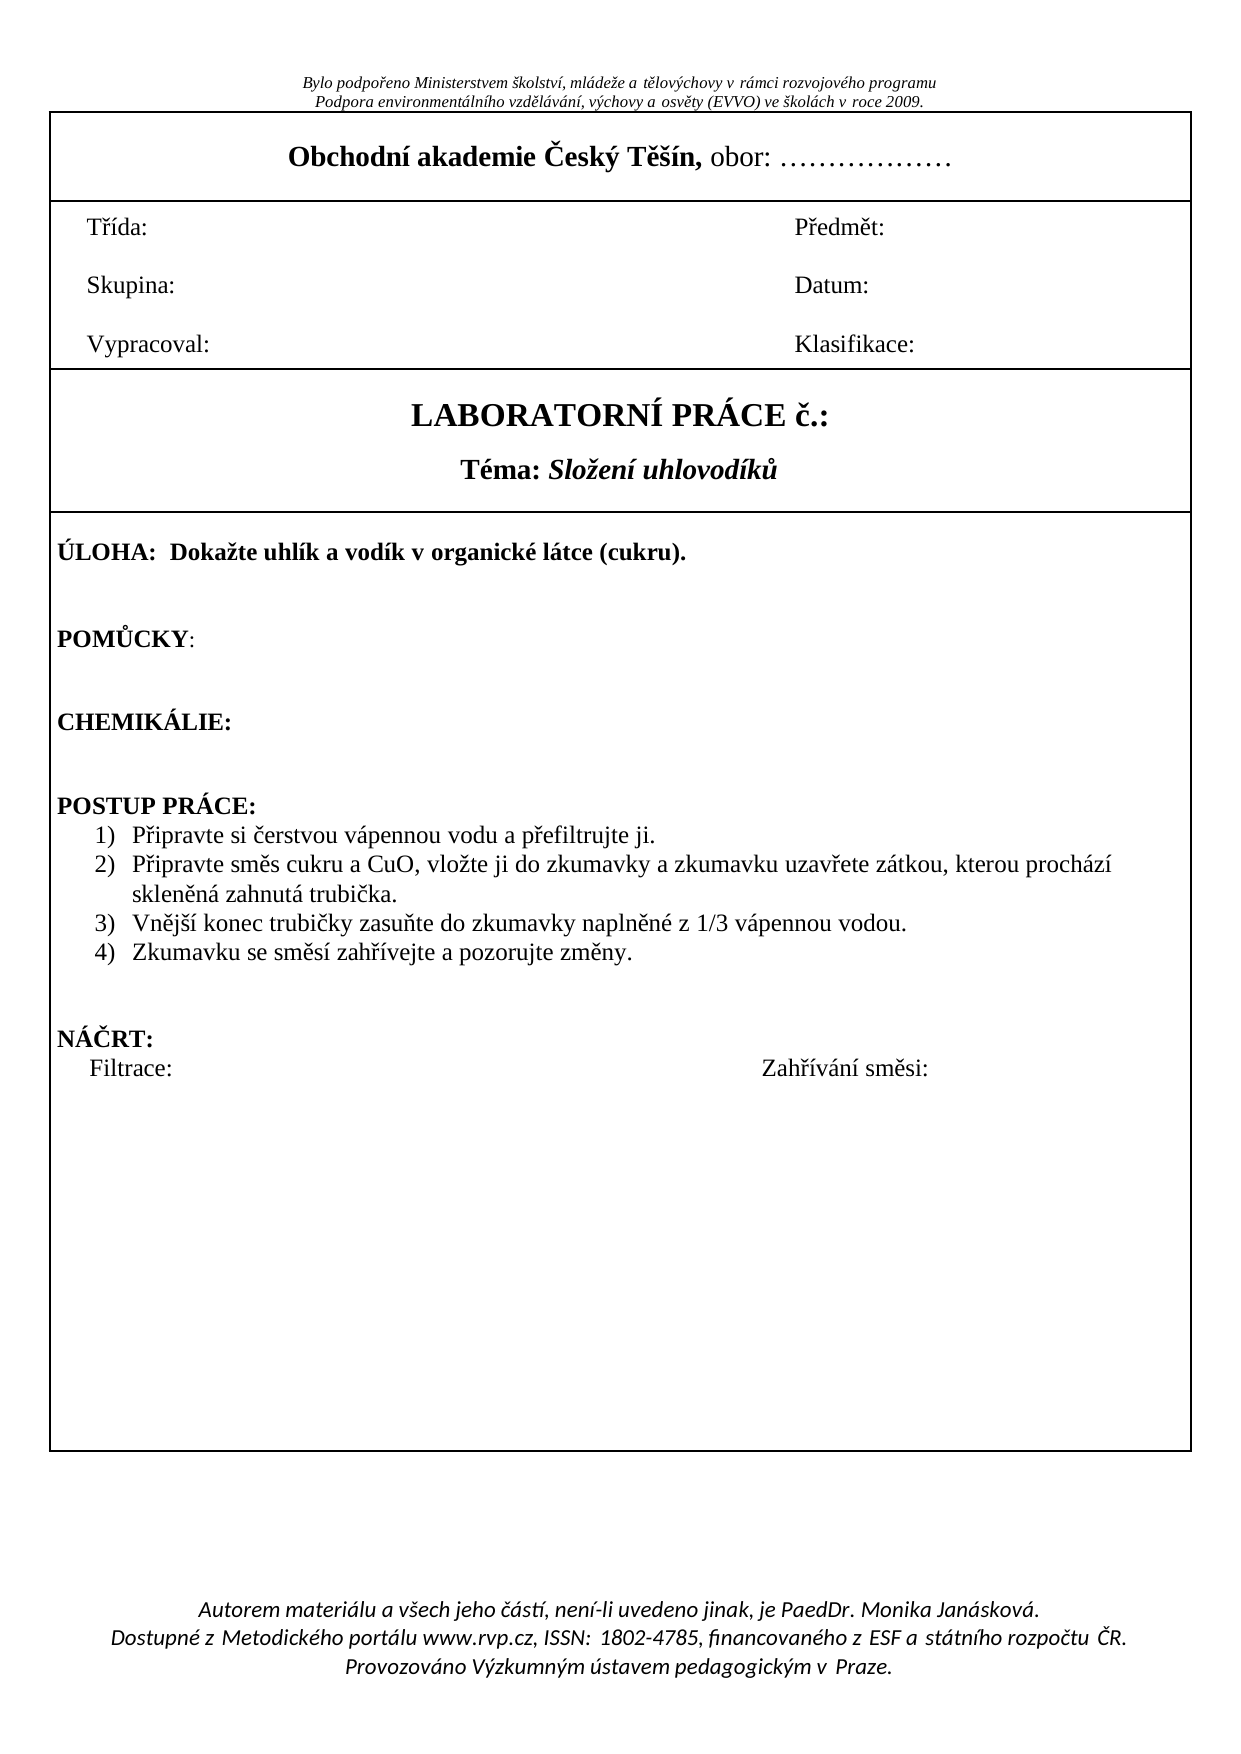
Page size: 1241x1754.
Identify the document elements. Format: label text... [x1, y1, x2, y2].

table_cell ÚLOHA: Dokažte uhlík a vodík v organické látce (cukru). POMŮCKY: CHEMIKÁLIE: POSTUP PRÁCE: Připravte si čerstvou vápennou vodu a přefiltrujte ji. Připravte směs cukru a CuO, vložte ji do zkumavky a zkumavku uzavřete zátkou, kterou prochází skleněná zahnutá trubička. Vnější konec trubičky zasuňte do zkumavky naplněné z 1/3 vápennou vodou. Zkumavku se směsí zahřívejte a pozorujte změny. NÁČRT: Filtrace: Zahřívání směsi: [51, 513, 1190, 1450]
table_header Obchodní akademie Český Těšín, obor: ……………… [51, 113, 1190, 199]
table_cell LABORATORNÍ PRÁCE č.: Téma: Složení uhlovodíků [51, 370, 1190, 511]
table_cell Třída: Předmět: Skupina: Datum: Vypracoval: Klasifikace: [51, 202, 1190, 368]
